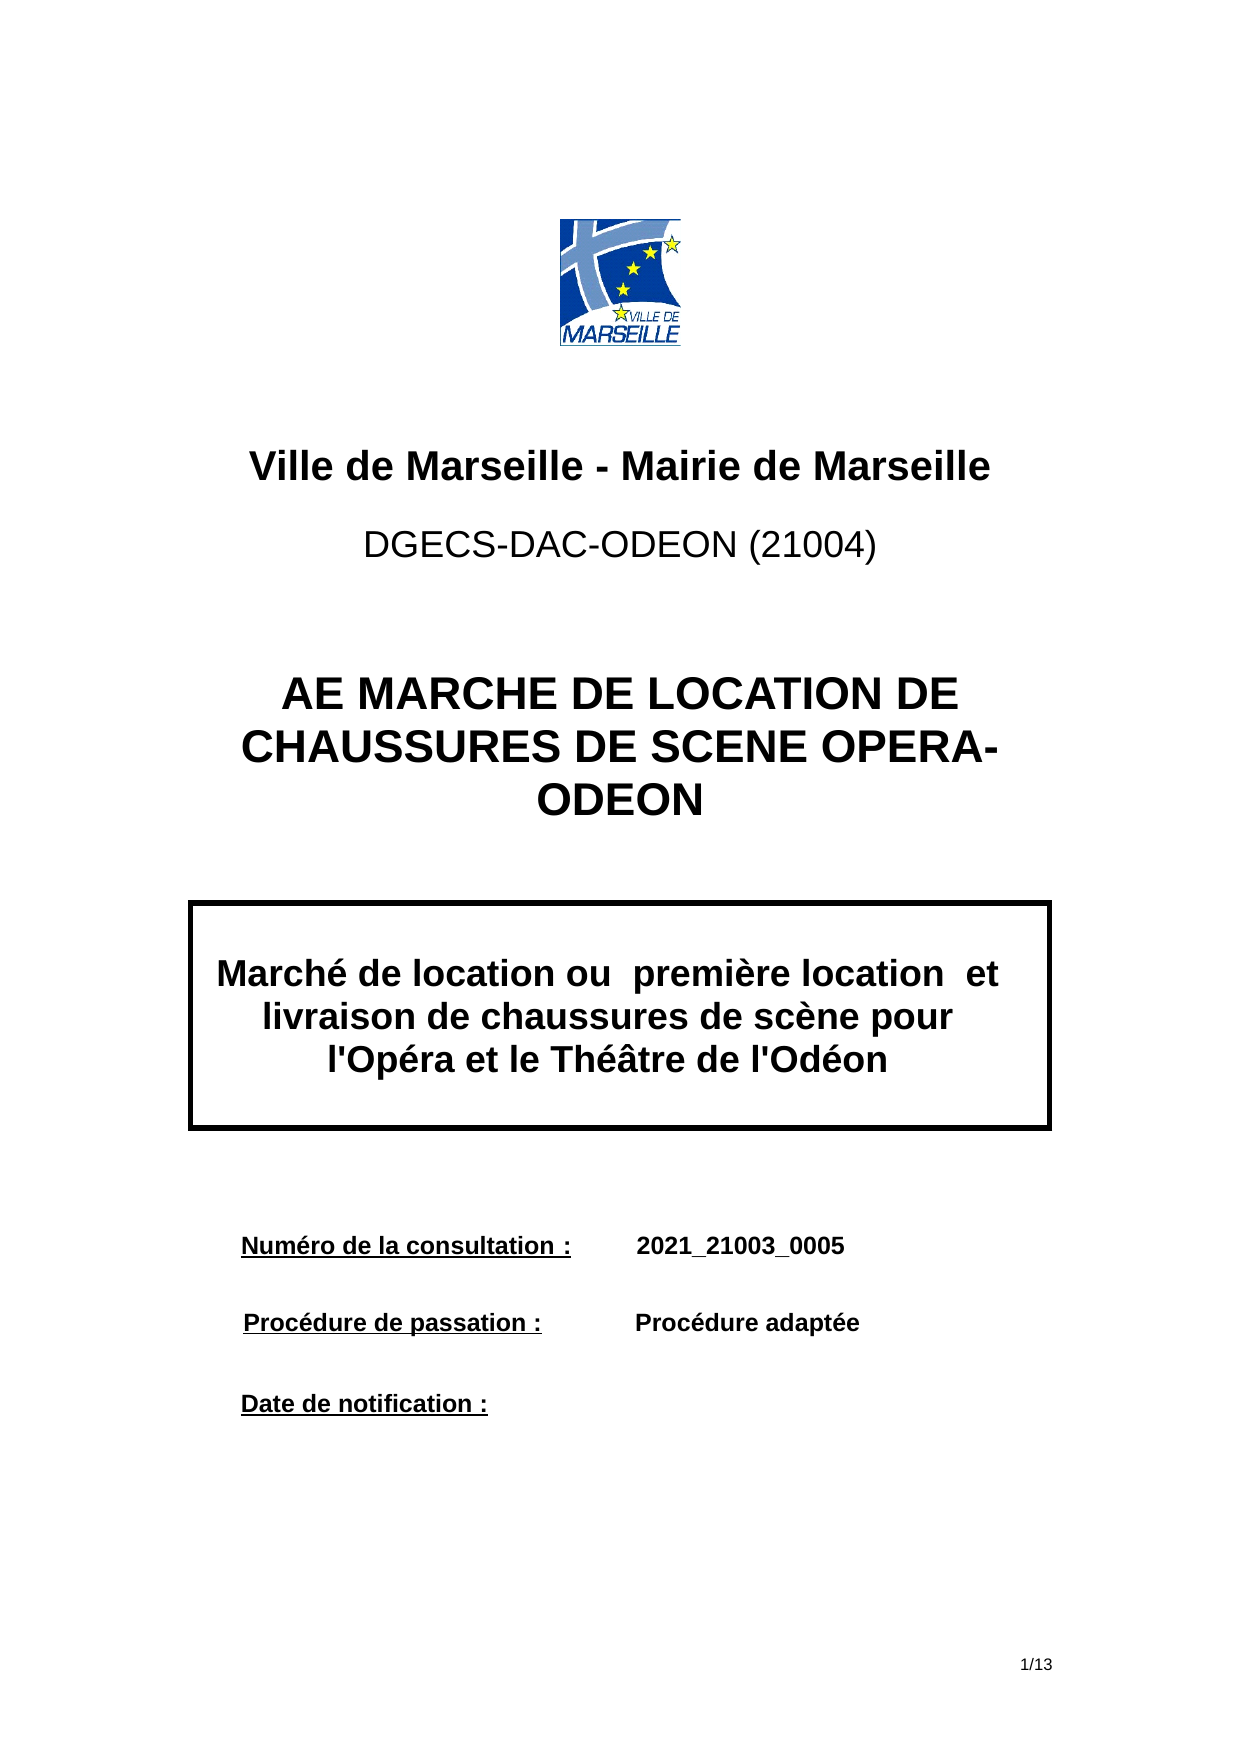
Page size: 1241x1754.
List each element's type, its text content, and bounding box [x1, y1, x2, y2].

text Date de notification : [241, 1389, 1052, 1418]
text DGECS-DAC-ODEON (21004) [188, 523, 1052, 566]
text AE MARCHE DE LOCATION DE CHAUSSURES DE SCENE OPERA-ODEON [188, 667, 1052, 825]
text Ville de Marseille - Mairie de Marseille [188, 441, 1052, 489]
text Numéro de la consultation : 2021_21003_0005 [241, 1231, 1052, 1260]
text Marché de location ou première location et livraison de chaussures de scène pour l'Opéra et le Théâtre de l'Odéon [193, 943, 1047, 1080]
text Procédure de passation : Procédure adaptée [243, 1308, 1052, 1337]
